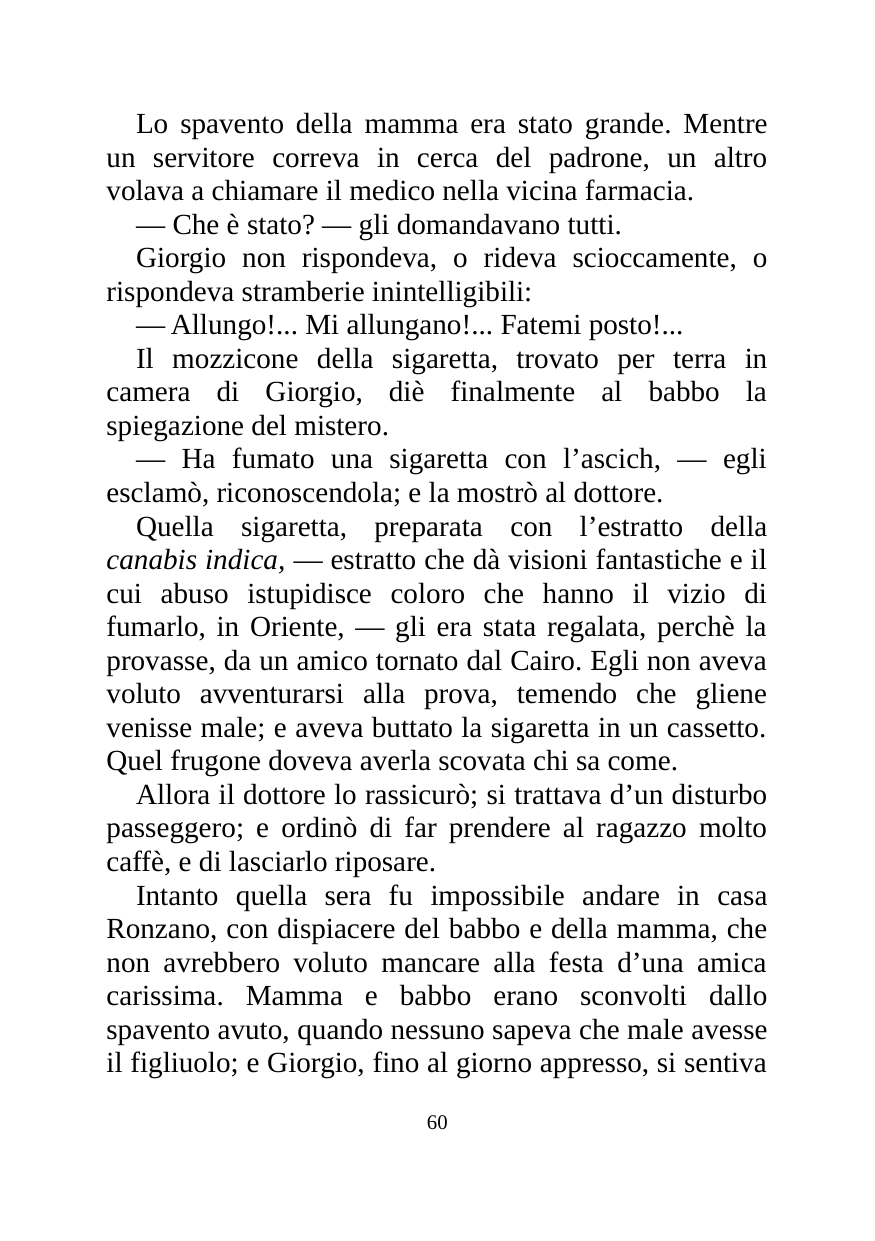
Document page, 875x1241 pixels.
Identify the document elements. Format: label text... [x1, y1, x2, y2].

text Giorgio non rispondeva, o rideva scioccamente, o rispondeva stramberie inintelligibili: [106, 240, 768, 307]
text — Ha fumato una sigaretta con l’ascich, — egli esclamò, riconoscendola; e la mostrò al dottore. [106, 442, 768, 509]
text Intanto quella sera fu impossibile andare in casa Ronzano, con dispiacere del babbo e della mamma, che non avrebbero voluto mancare alla festa d’una amica carissima. Mamma e babbo erano sconvolti dallo spavento avuto, quando nessuno sapeva che male avesse il figliuolo; e Giorgio, fino al giorno appresso, si sentiva [106, 878, 768, 1079]
text Allora il dottore lo rassicurò; si trattava d’un disturbo passeggero; e ordinò di far prendere al ragazzo molto caffè, e di lasciarlo riposare. [106, 777, 768, 878]
text — Allungo!... Mi allungano!... Fatemi posto!... [106, 307, 768, 341]
text Lo spavento della mamma era stato grande. Mentre un servitore correva in cerca del padrone, un altro volava a chiamare il medico nella vicina farmacia. [106, 106, 768, 207]
text Il mozzicone della sigaretta, trovato per terra in camera di Giorgio, diè finalmente al babbo la spiegazione del mistero. [106, 341, 768, 442]
text — Che è stato? — gli domandavano tutti. [106, 207, 768, 240]
text Quella sigaretta, preparata con l’estratto della canabis indica, — estratto che dà visioni fantastiche e il cui abuso istupidisce coloro che hanno il vizio di fumarlo, in Oriente, — gli era stata regalata, perchè la provasse, da un amico tornato dal Cairo. Egli non aveva voluto avventurarsi alla prova, temendo che gliene venisse male; e aveva buttato la sigaretta in un cassetto. Quel frugone doveva averla scovata chi sa come. [106, 509, 768, 777]
